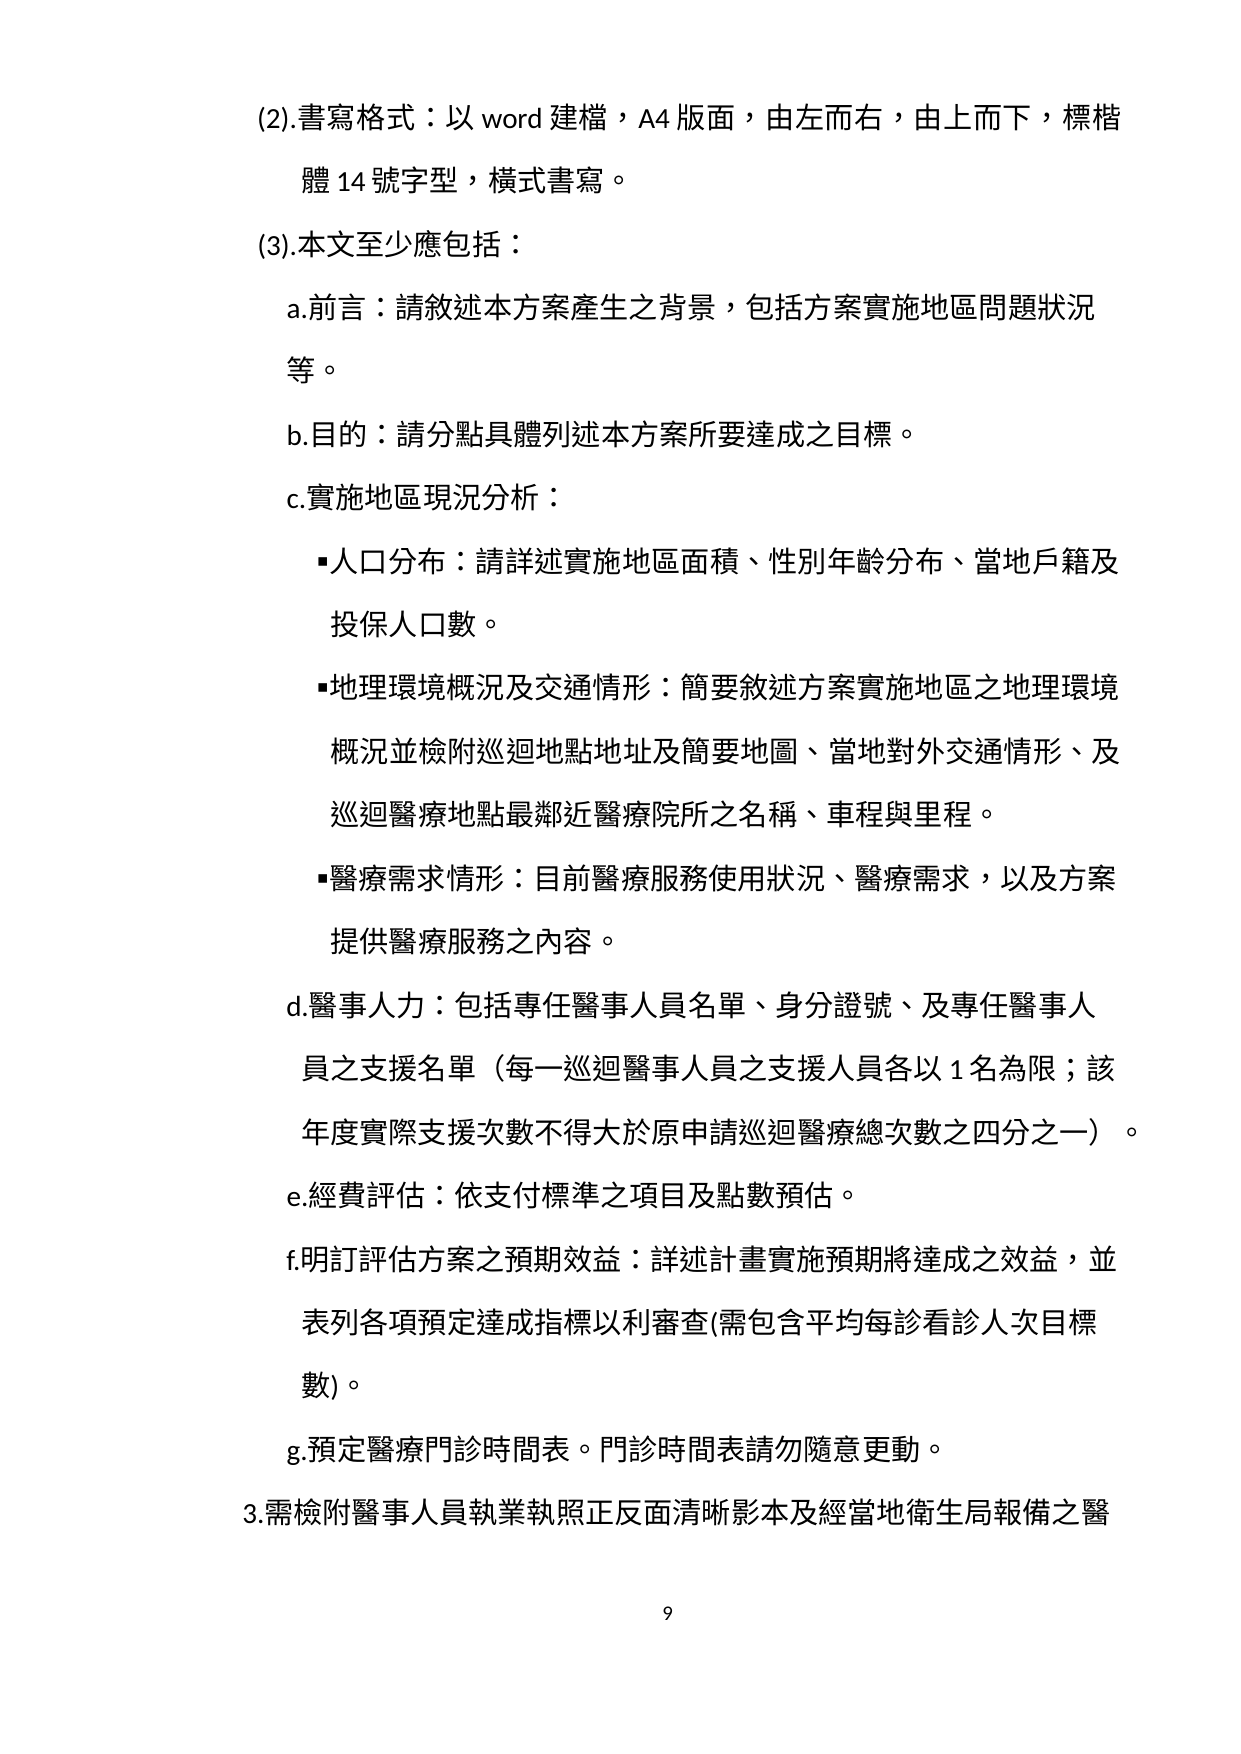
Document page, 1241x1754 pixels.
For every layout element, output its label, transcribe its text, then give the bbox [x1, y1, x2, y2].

text 地理環境概況及交通情形：簡要敘述方案實施地區之地理環境概況並檢附巡迴地點地址及簡要地圖、當地對外交通情形、及巡迴醫療地點最鄰近醫療院所之名稱、車程與里程。 [316, 665, 1122, 834]
text 醫療需求情形：目前醫療服務使用狀況、醫療需求，以及方案提供醫療服務之內容。 [316, 855, 1122, 961]
text g.預定醫療門診時間表。門診時間表請勿隨意更動。 [286, 1426, 1122, 1469]
text a.前言：請敘述本方案產生之背景，包括方案實施地區問題狀況等。 [286, 284, 1122, 390]
text d.醫事人力：包括專任醫事人員名單、身分證號、及專任醫事人員之支援名單（每一巡迴醫事人員之支援人員各以1名為限；該年度實際支援次數不得大於原申請巡迴醫療總次數之四分之一）。 [286, 982, 1122, 1151]
text c.實施地區現況分析： [286, 475, 1122, 517]
text (2).書寫格式：以word建檔，A4版面，由左而右，由上而下，標楷體14號字型，橫式書寫。 [257, 94, 1122, 200]
text e.經費評估：依支付標準之項目及點數預估。 [286, 1173, 1122, 1215]
text b.目的：請分點具體列述本方案所要達成之目標。 [286, 411, 1122, 454]
text 3.需檢附醫事人員執業執照正反面清晰影本及經當地衛生局報備之醫 [242, 1490, 1122, 1532]
text f.明訂評估方案之預期效益：詳述計畫實施預期將達成之效益，並表列各項預定達成指標以利審查(需包含平均每診看診人次目標數)。 [286, 1236, 1122, 1405]
text 人口分布：請詳述實施地區面積、性別年齡分布、當地戶籍及投保人口數。 [316, 538, 1122, 644]
text (3).本文至少應包括： [257, 221, 1122, 263]
